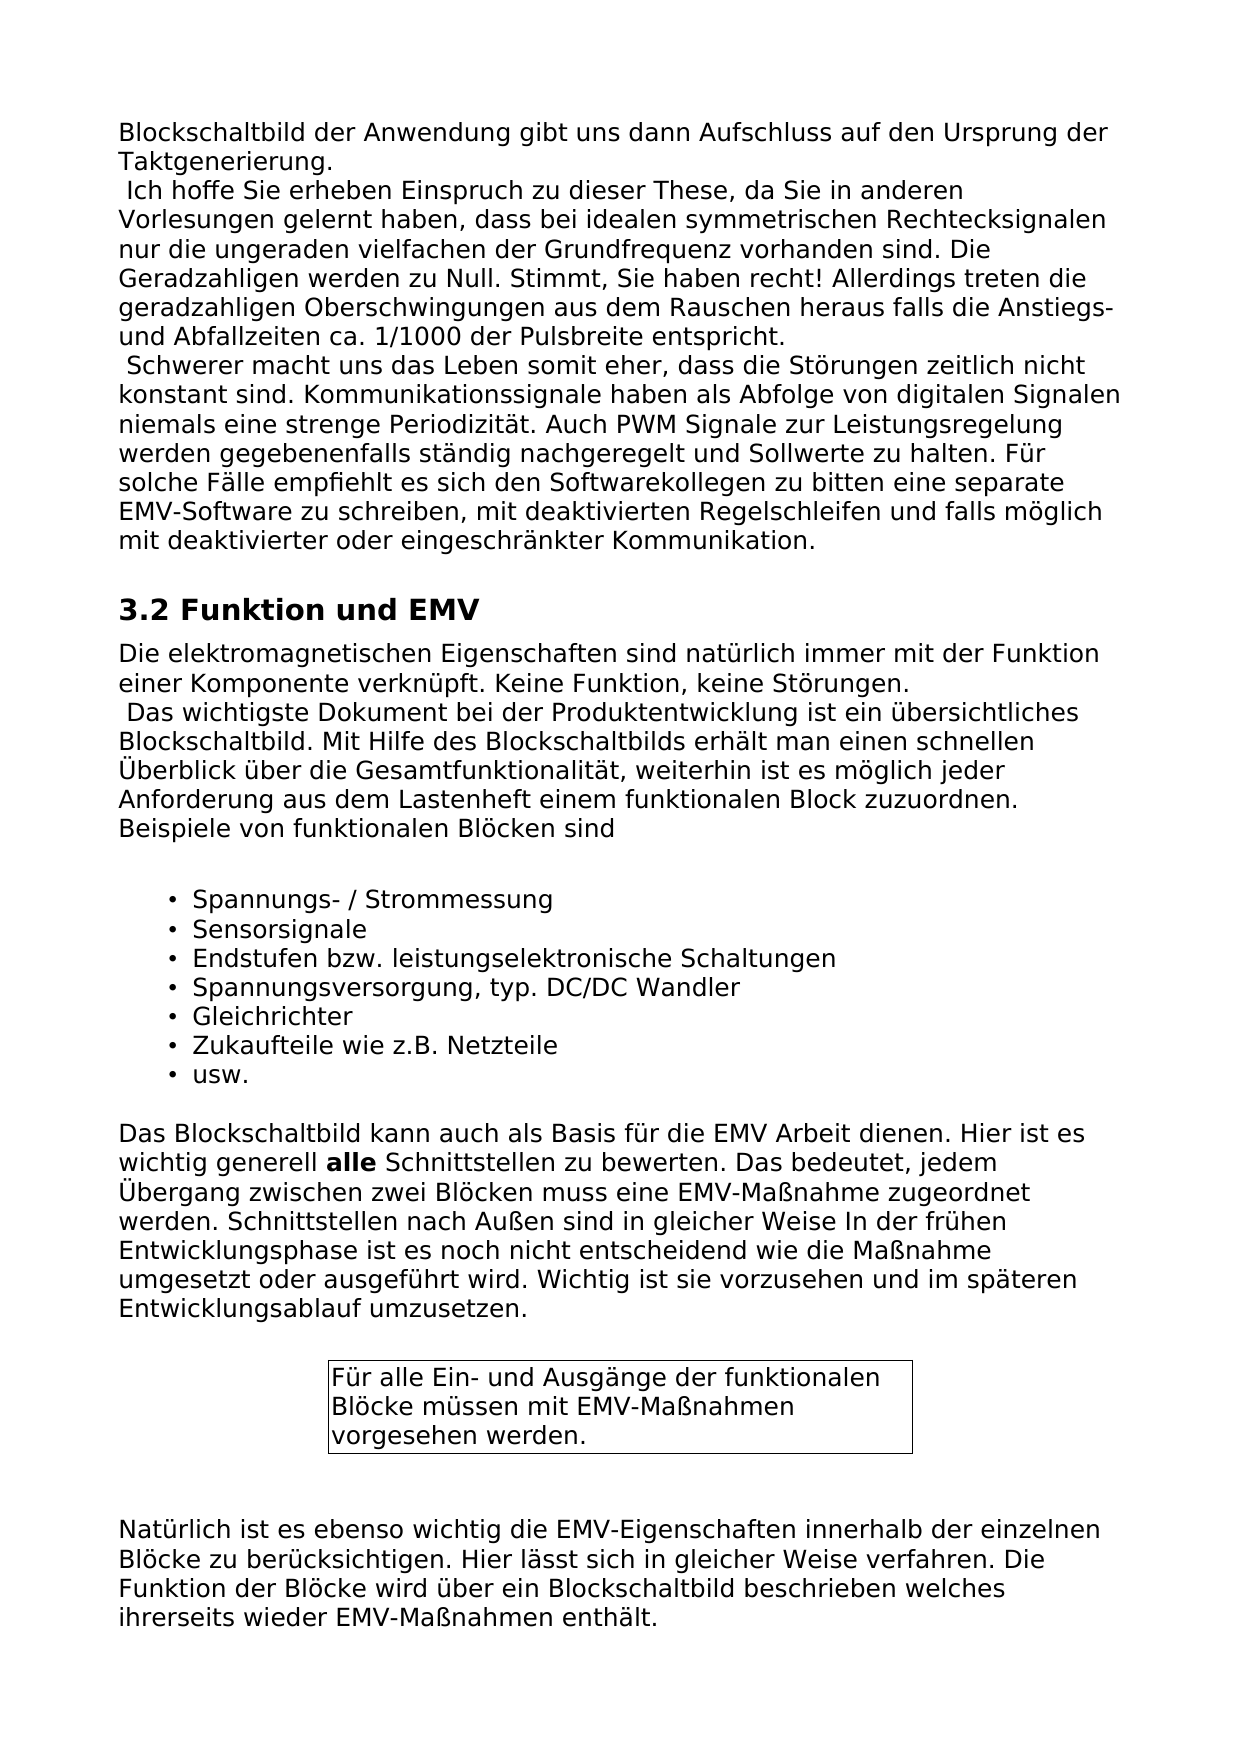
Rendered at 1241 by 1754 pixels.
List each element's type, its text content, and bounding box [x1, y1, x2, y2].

text Die elektromagnetischen Eigenschaften sind natürlich immer mit der Funktion einer Komponente verknüpft. Keine Funktion, keine Störungen. Das wichtigste Dokument bei der Produktentwicklung ist ein übersichtliches Blockschaltbild. Mit Hilfe des Blockschaltbilds erhält man einen schnellen Überblick über die Gesamtfunktionalität, weiterhin ist es möglich jeder Anforderung aus dem Lastenheft einem funktionalen Block zuzuordnen. Beispiele von funktionalen Blöcken sind [118, 639, 1122, 844]
table_header Für alle Ein- und Ausgänge der funktionalen Blöcke müssen mit EMV-Maßnahmen vorgesehen werden. [329, 1361, 912, 1453]
text Blockschaltbild der Anwendung gibt uns dann Aufschluss auf den Ursprung der Taktgenerierung. Ich hoffe Sie erheben Einspruch zu dieser These, da Sie in anderen Vorlesungen gelernt haben, dass bei idealen symmetrischen Rechtecksignalen nur die ungeraden vielfachen der Grundfrequenz vorhanden sind. Die Geradzahligen werden zu Null. Stimmt, Sie haben recht! Allerdings treten die geradzahligen Oberschwingungen aus dem Rauschen heraus falls die Anstiegs- und Abfallzeiten ca. 1/1000 der Pulsbreite entspricht. Schwerer macht uns das Leben somit eher, dass die Störungen zeitlich nicht konstant sind. Kommunikationssignale haben als Abfolge von digitalen Signalen niemals eine strenge Periodizität. Auch PWM Signale zur Leistungsregelung werden gegebenenfalls ständig nachgeregelt und Sollwerte zu halten. Für solche Fälle empfiehlt es sich den Softwarekollegen zu bitten eine separate EMV-Software zu schreiben, mit deaktivierten Regelschleifen und falls möglich mit deaktivierter oder eingeschränkter Kommunikation. [118, 118, 1122, 556]
text Das Blockschaltbild kann auch als Basis für die EMV Arbeit dienen. Hier ist es wichtig generell alle Schnittstellen zu bewerten. Das bedeutet, jedem Übergang zwischen zwei Blöcken muss eine EMV-Maßnahme zugeordnet werden. Schnittstellen nach Außen sind in gleicher Weise In der frühen Entwicklungsphase ist es noch nicht entscheidend wie die Maßnahme umgesetzt oder ausgeführt wird. Wichtig ist sie vorzusehen und im späteren Entwicklungsablauf umzusetzen. [118, 1119, 1122, 1323]
text Natürlich ist es ebenso wichtig die EMV-Eigenschaften innerhalb der einzelnen Blöcke zu berücksichtigen. Hier lässt sich in gleicher Weise verfahren. Die Funktion der Blöcke wird über ein Blockschaltbild beschrieben welches ihrerseits wieder EMV-Maßnahmen enthält. [118, 1516, 1122, 1632]
list Spannungs- / Strommessung [177, 886, 1122, 915]
list Sensorsignale [177, 915, 1122, 944]
list Gleichrichter [177, 1002, 1122, 1032]
list Zukaufteile wie z.B. Netzteile [177, 1032, 1122, 1061]
subtitle 3.2 Funktion und EMV [118, 593, 1122, 627]
list Spannungsversorgung, typ. DC/DC Wandler [177, 973, 1122, 1002]
list usw. [177, 1061, 1122, 1090]
list Endstufen bzw. leistungselektronische Schaltungen [177, 944, 1122, 973]
